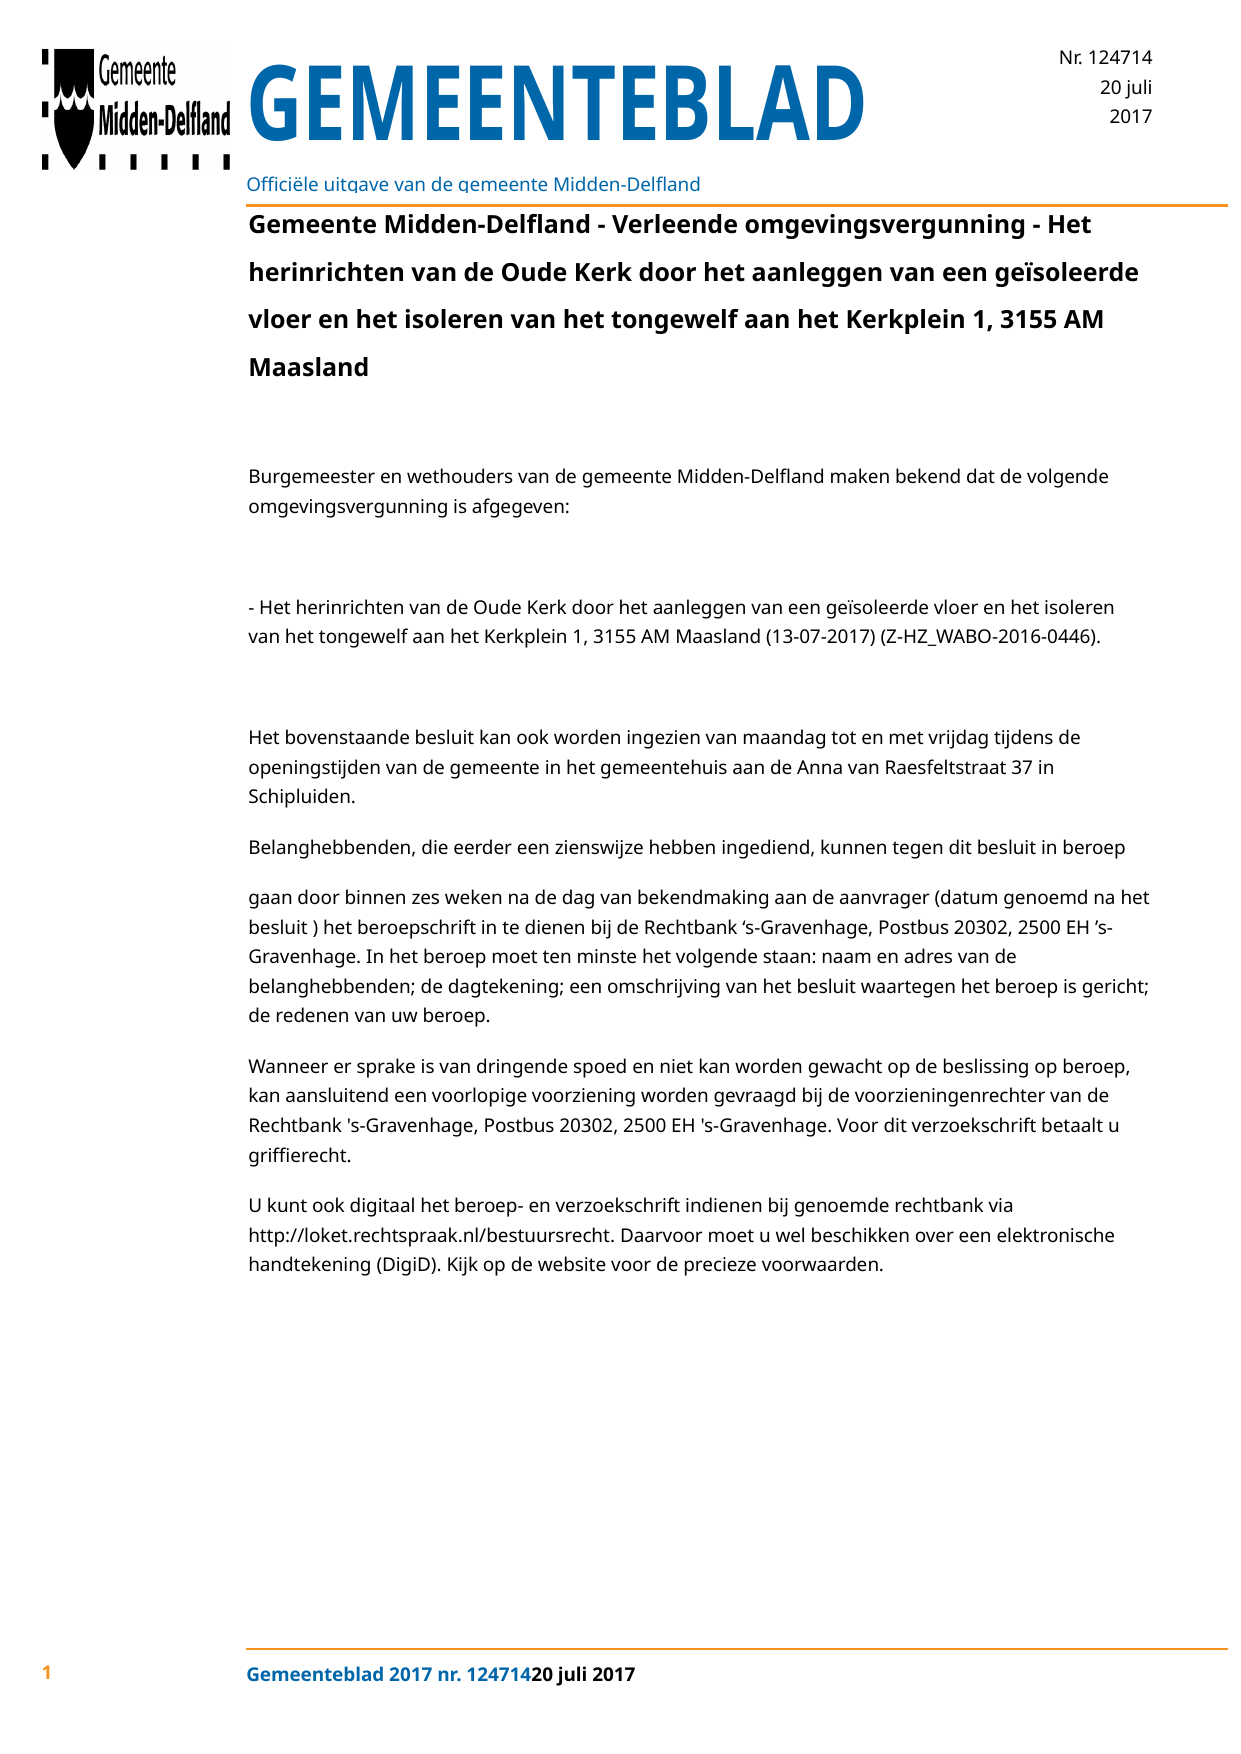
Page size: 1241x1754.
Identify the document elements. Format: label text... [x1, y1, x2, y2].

text Burgemeester en wethouders van de gemeente Midden-Delfland maken bekend dat de volgende omgevingsvergunning is afgegeven: [248, 463, 1152, 519]
text gaan door binnen zes weken na de dag van bekendmaking aan de aanvrager (datum genoemd na het besluit ) het beroepschrift in te dienen bij de Rechtbank ‘s-Gravenhage, Postbus 20302, 2500 EH ’s-Gravenhage. In het beroep moet ten minste het volgende staan: naam en adres van de belanghebbenden; de dagtekening; een omschrijving van het besluit waartegen het beroep is gericht; de redenen van uw beroep. [248, 884, 1152, 1028]
text Gemeente Midden-Delfland - Verleende omgevingsvergunning - Het herinrichten van de Oude Kerk door het aanleggen van een geïsoleerde vloer en het isoleren van het tongewelf aan het Kerkplein 1, 3155 AM Maasland [248, 207, 1152, 384]
text Het bovenstaande besluit kan ook worden ingezien van maandag tot en met vrijdag tijdens de openingstijden van de gemeente in het gemeentehuis aan de Anna van Raesfeltstraat 37 in Schipluiden. [248, 724, 1152, 809]
text Wanneer er sprake is van dringende spoed en niet kan worden gewacht op de beslissing op beroep, kan aansluitend een voorlopige voorziening worden gevraagd bij de voorzieningenrechter van de Rechtbank 's-Gravenhage, Postbus 20302, 2500 EH 's-Gravenhage. Voor dit verzoekschrift betaalt u griffierecht. [248, 1053, 1152, 1168]
text - Het herinrichten van de Oude Kerk door het aanleggen van een geïsoleerde vloer en het isoleren van het tongewelf aan het Kerkplein 1, 3155 AM Maasland (13-07-2017) (Z-HZ_WABO-2016-0446). [248, 594, 1152, 649]
text Belanghebbenden, die eerder een zienswijze hebben ingediend, kunnen tegen dit besluit in beroep [248, 834, 1152, 860]
text U kunt ook digitaal het beroep- en verzoekschrift indienen bij genoemde rechtbank via http://loket.rechtspraak.nl/bestuursrecht. Daarvoor moet u wel beschikken over een elektronische handtekening (DigiD). Kijk op de website voor de precieze voorwaarden. [248, 1192, 1152, 1277]
picture [41, 47, 231, 172]
